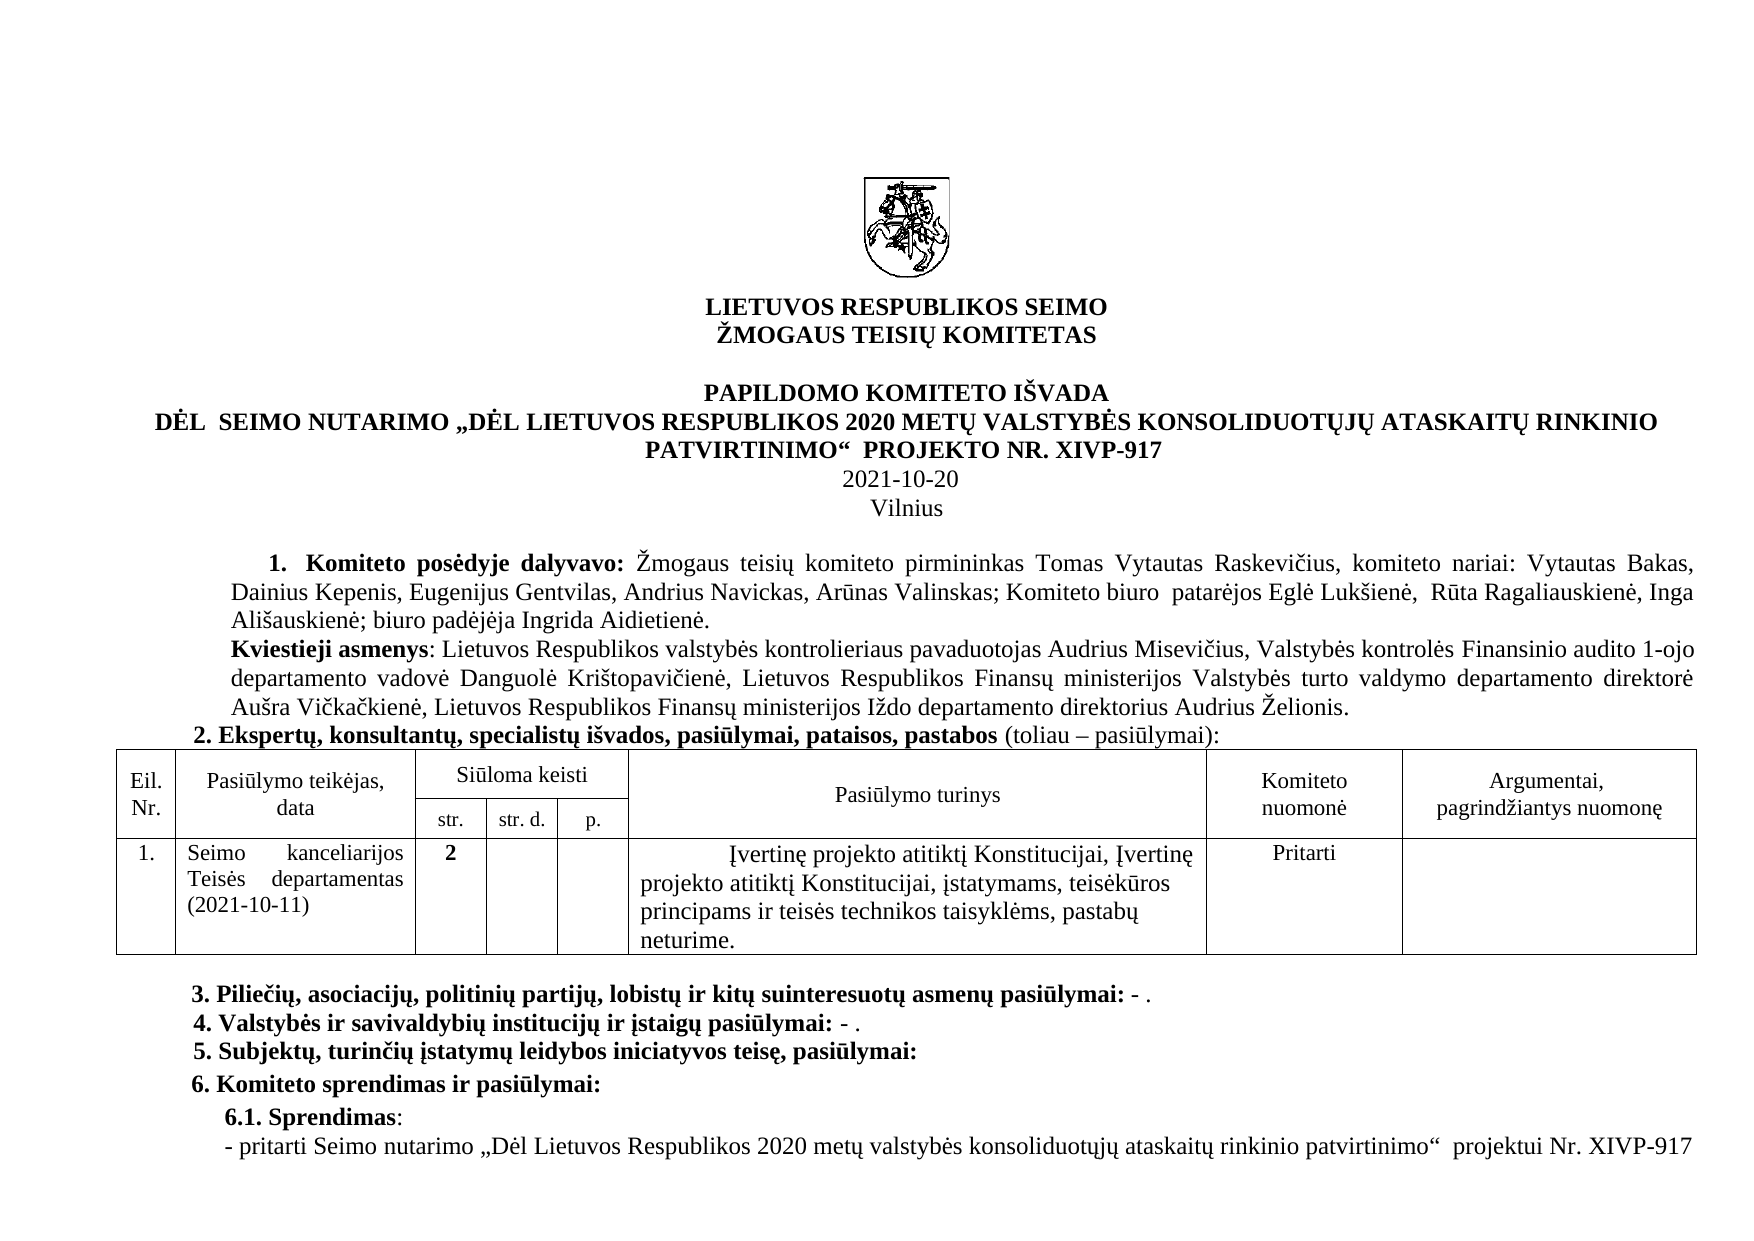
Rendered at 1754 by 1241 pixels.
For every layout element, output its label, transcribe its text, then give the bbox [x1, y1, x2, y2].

table_cell str. [416, 799, 486, 838]
table_cell [1403, 839, 1696, 954]
list Komiteto posėdyje dalyvavo: Žmogaus teisių komiteto pirmininkas Tomas Vytautas Raskevičius, komiteto nariai: Vytautas Bakas, Dainius Kepenis, Eugenijus Gentvilas, Andrius Navickas, Arūnas Valinskas; Komiteto biuro patarėjos Eglė Lukšienė, Rūta Ragaliauskienė, Inga Ališauskienė; biuro padėjėja Ingrida Aidietienė. [193, 548, 1695, 634]
table_header Siūloma keisti [416, 750, 628, 798]
text 2021-10-20 [118, 464, 1695, 493]
text PAPILDOMO KOMITETO IŠVADA [118, 378, 1695, 407]
text Kviestieji asmenys: Lietuvos Respublikos valstybės kontrolieriaus pavaduotojas Audrius Misevičius, Valstybės kontrolės Finansinio audito 1-ojo departamento vadovė Danguolė Krištopavičienė, Lietuvos Respublikos Finansų ministerijos Valstybės turto valdymo departamento direktorė Aušra Vičkačkienė, Lietuvos Respublikos Finansų ministerijos Iždo departamento direktorius Audrius Želionis. [231, 634, 1695, 720]
text DĖL SEIMO NUTARIMO „DĖL LIETUVOS RESPUBLIKOS 2020 METŲ VALSTYBĖS KONSOLIDUOTŲJŲ ATASKAITŲ RINKINIO PATVIRTINIMO“ PROJEKTO NR. XIVP-917 [118, 407, 1695, 464]
table_cell Pritarti [1207, 839, 1402, 954]
text 6. Komiteto sprendimas ir pasiūlymai: [118, 1069, 1695, 1098]
text 2. Ekspertų, konsultantų, specialistų išvados, pasiūlymai, pataisos, pastabos (toliau – pasiūlymai): [118, 720, 1695, 749]
table_cell [558, 839, 628, 954]
text Vilnius [118, 493, 1695, 522]
text 6.1. Sprendimas: [118, 1102, 1695, 1131]
table_header Pasiūlymo teikėjas, data [176, 750, 415, 838]
text 3. Piliečių, asociacijų, politinių partijų, lobistų ir kitų suinteresuotų asmenų pasiūlymai: - . [118, 979, 1695, 1008]
text LIETUVOS RESPUBLIKOS SEIMO [118, 292, 1695, 320]
table_cell [487, 839, 557, 954]
table_cell Seimo kanceliarijos Teisės departamentas (2021-10-11) [176, 839, 415, 954]
table_header Argumentai, pagrindžiantys nuomonę [1403, 750, 1696, 838]
text žmogaus teisių komitetas [118, 320, 1695, 349]
table_cell 2 [416, 839, 486, 954]
table_header Pasiūlymo turinys [629, 750, 1206, 838]
table_header Eil. Nr. [117, 750, 175, 838]
table_cell p. [558, 799, 628, 838]
text - pritarti Seimo nutarimo „Dėl Lietuvos Respublikos 2020 metų valstybės konsoliduotųjų ataskaitų rinkinio patvirtinimo“ projektui Nr. XIVP-917 [118, 1131, 1695, 1160]
table_cell str. d. [487, 799, 557, 838]
table_cell Įvertinę projekto atitiktį Konstitucijai, Įvertinę projekto atitiktį Konstitucijai, įstatymams, teisėkūros principams ir teisės technikos taisyklėms, pastabų neturime. [629, 839, 1206, 954]
table_cell 1. [117, 839, 175, 954]
text 4. Valstybės ir savivaldybių institucijų ir įstaigų pasiūlymai: - . [193, 1008, 1695, 1036]
table_header Komiteto nuomonė [1207, 750, 1402, 838]
text 5. Subjektų, turinčių įstatymų leidybos iniciatyvos teisę, pasiūlymai: [118, 1036, 1695, 1065]
